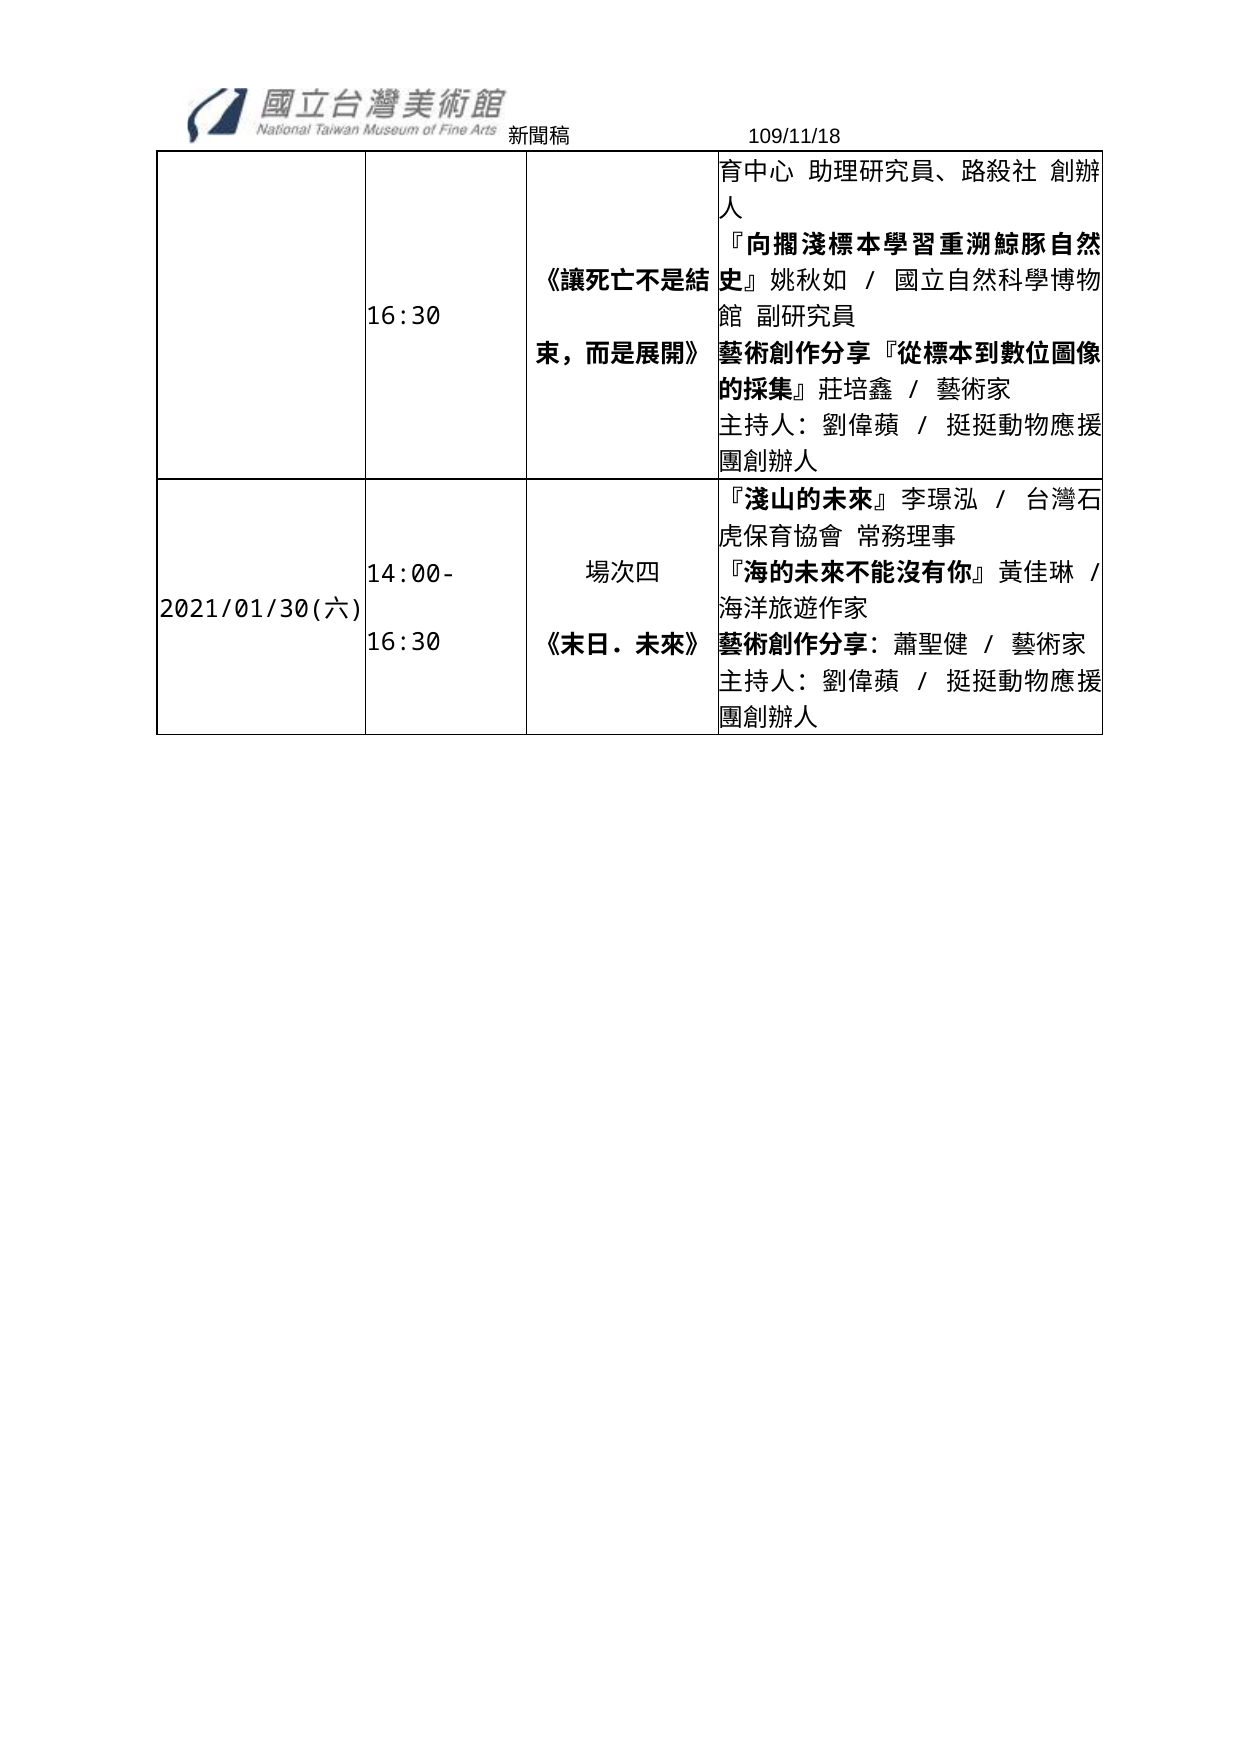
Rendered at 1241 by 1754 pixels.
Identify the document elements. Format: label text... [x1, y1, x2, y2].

table_cell [158, 152, 365, 478]
table_cell 16:30 [366, 152, 526, 478]
picture [187, 88, 508, 144]
table_cell 《讓死亡不是結束，而是展開》 [527, 152, 718, 478]
table_cell 育中心 助理研究員、路殺社 創辦人 『向擱淺標本學習重溯鯨豚自然史』姚秋如 / 國立自然科學博物館 副研究員 藝術創作分享『從標本到數位圖像的採集』莊培鑫 / 藝術家 主持人：劉偉蘋 / 挺挺動物應援團創辦人 [719, 152, 1102, 478]
table_cell 『淺山的未來』李璟泓 / 台灣石虎保育協會 常務理事 『海的未來不能沒有你』黃佳琳 / 海洋旅遊作家 藝術創作分享：蕭聖健 / 藝術家 主持人：劉偉蘋 / 挺挺動物應援團創辦人 [719, 480, 1102, 733]
table_cell 2021/01/30(六) [158, 480, 365, 733]
table_cell 場次四 《末日．未來》 [527, 480, 718, 733]
table_cell 14:00-16:30 [366, 480, 526, 733]
